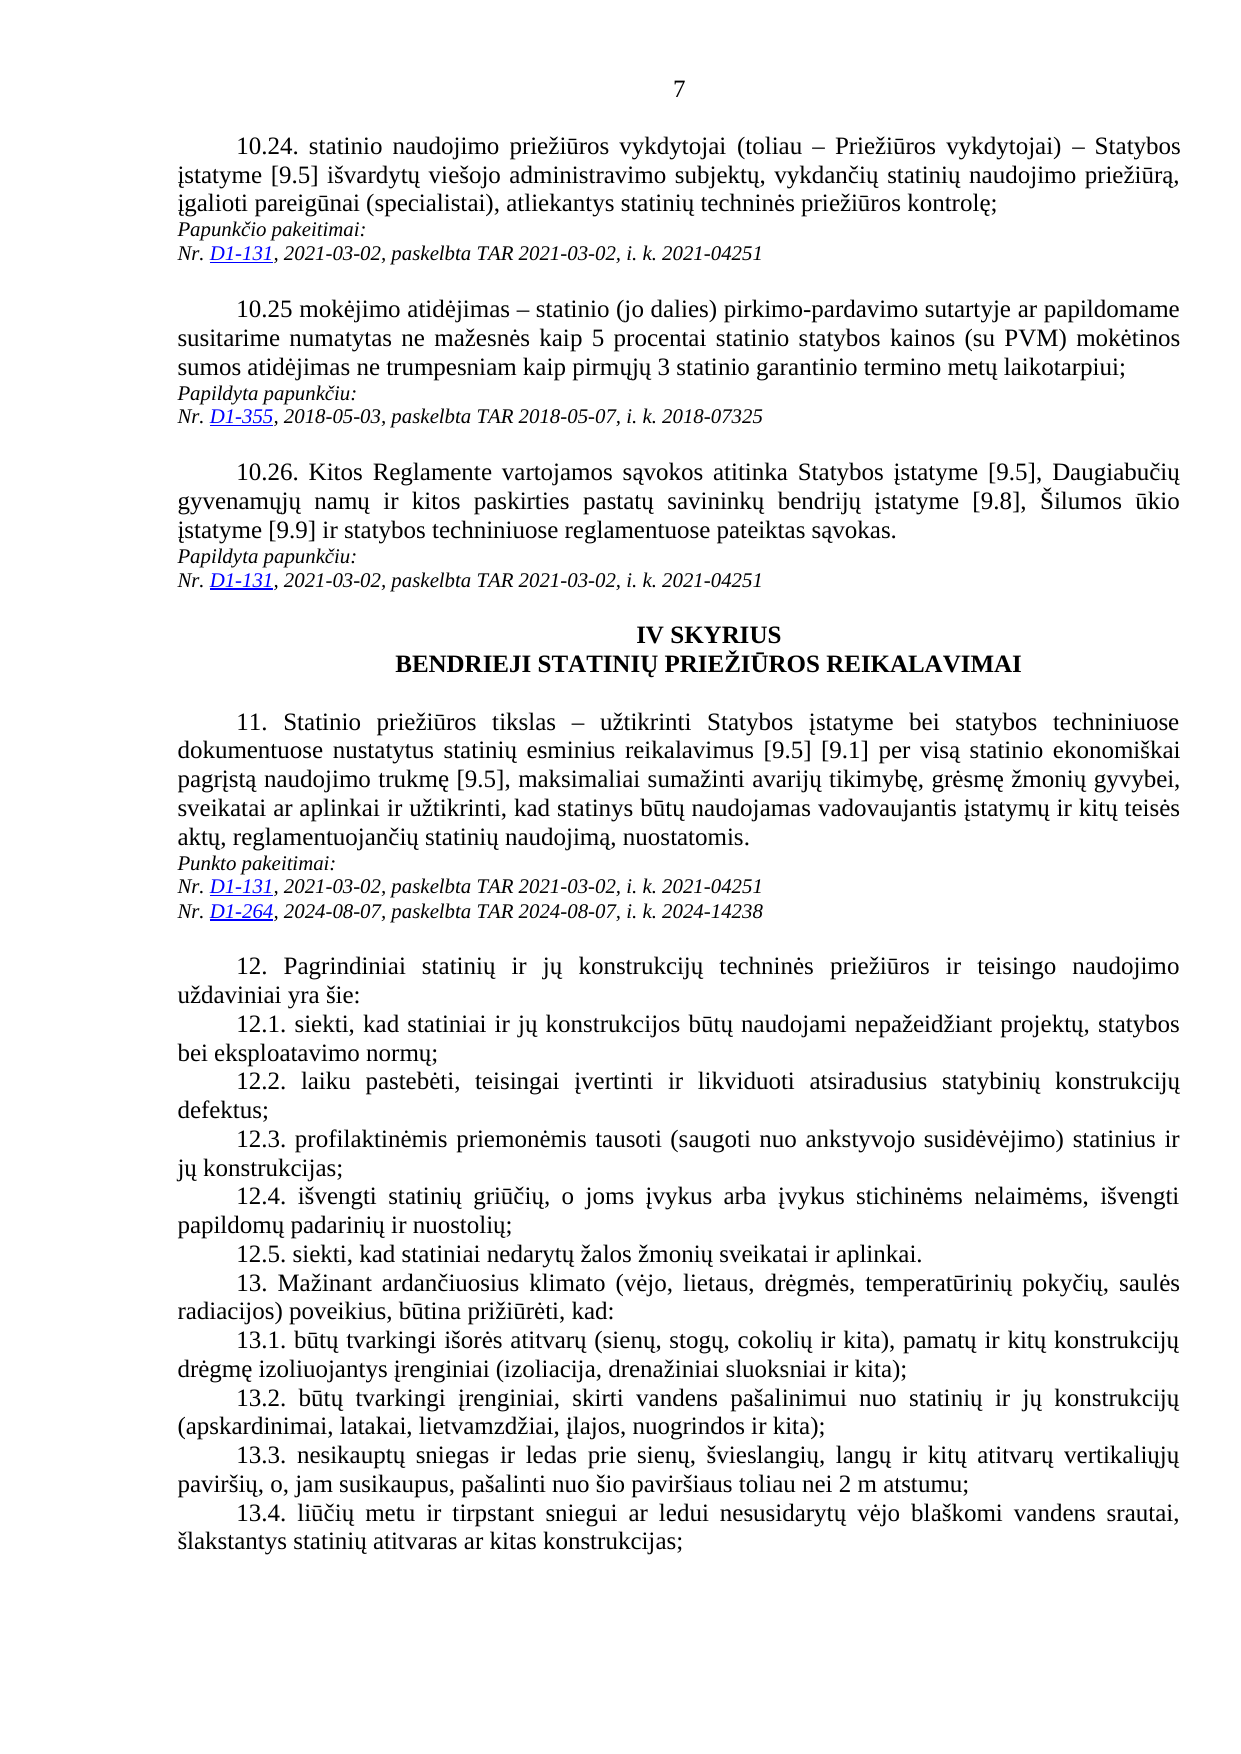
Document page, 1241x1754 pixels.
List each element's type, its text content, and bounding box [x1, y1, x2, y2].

text 11. Statinio priežiūros tikslas – užtikrinti Statybos įstatyme bei statybos techniniuose dokumentuose nustatytus statinių esminius reikalavimus [9.5] [9.1] per visą statinio ekonomiškai pagrįstą naudojimo trukmę [9.5], maksimaliai sumažinti avarijų tikimybę, grėsmę žmonių gyvybei, sveikatai ar aplinkai ir užtikrinti, kad statinys būtų naudojamas vadovaujantis įstatymų ir kitų teisės aktų, reglamentuojančių statinių naudojimą, nuostatomis. [177, 707, 1181, 850]
text 13.1. būtų tvarkingi išorės atitvarų (sienų, stogų, cokolių ir kita), pamatų ir kitų konstrukcijų drėgmę izoliuojantys įrenginiai (izoliacija, drenažiniai sluoksniai ir kita); [177, 1325, 1181, 1383]
text Nr. D1-355, 2018-05-03, paskelbta TAR 2018-05-07, i. k. 2018-07325 [177, 404, 1181, 428]
text Nr. D1-131, 2021-03-02, paskelbta TAR 2021-03-02, i. k. 2021-04251 [177, 874, 1181, 898]
text BENDRIEJI STATINIŲ PRIEŽIŪROS REIKALAVIMAI [177, 649, 1181, 678]
text IV SKYRIUS [177, 620, 1181, 649]
text 10.26. Kitos Reglamente vartojamos sąvokos atitinka Statybos įstatyme [9.5], Daugiabučių gyvenamųjų namų ir kitos paskirties pastatų savininkų bendrijų įstatyme [9.8], Šilumos ūkio įstatyme [9.9] ir statybos techniniuose reglamentuose pateiktas sąvokas. [177, 457, 1181, 543]
text Papildyta papunkčiu: [177, 380, 1181, 404]
text Nr. D1-131, 2021-03-02, paskelbta TAR 2021-03-02, i. k. 2021-04251 [177, 241, 1181, 265]
text Nr. D1-264, 2024-08-07, paskelbta TAR 2024-08-07, i. k. 2024-14238 [177, 898, 1181, 923]
text 12.2. laiku pastebėti, teisingai įvertinti ir likviduoti atsiradusius statybinių konstrukcijų defektus; [177, 1066, 1181, 1124]
text Punkto pakeitimai: [177, 850, 1181, 874]
text 13.2. būtų tvarkingi įrenginiai, skirti vandens pašalinimui nuo statinių ir jų konstrukcijų (apskardinimai, latakai, lietvamzdžiai, įlajos, nuogrindos ir kita); [177, 1383, 1181, 1440]
text 10.25 mokėjimo atidėjimas – statinio (jo dalies) pirkimo-pardavimo sutartyje ar papildomame susitarime numatytas ne mažesnės kaip 5 procentai statinio statybos kainos (su PVM) mokėtinos sumos atidėjimas ne trumpesniam kaip pirmųjų 3 statinio garantinio termino metų laikotarpiui; [177, 294, 1181, 380]
text 12.1. siekti, kad statiniai ir jų konstrukcijos būtų naudojami nepažeidžiant projektų, statybos bei eksploatavimo normų; [177, 1009, 1181, 1066]
text 10.24. statinio naudojimo priežiūros vykdytojai (toliau – Priežiūros vykdytojai) – Statybos įstatyme [9.5] išvardytų viešojo administravimo subjektų, vykdančių statinių naudojimo priežiūrą, įgalioti pareigūnai (specialistai), atliekantys statinių techninės priežiūros kontrolę; [177, 131, 1181, 217]
text 13. Mažinant ardančiuosius klimato (vėjo, lietaus, drėgmės, temperatūrinių pokyčių, saulės radiacijos) poveikius, būtina prižiūrėti, kad: [177, 1268, 1181, 1325]
text 13.4. liūčių metu ir tirpstant sniegui ar ledui nesusidarytų vėjo blaškomi vandens srautai, šlakstantys statinių atitvaras ar kitas konstrukcijas; [177, 1498, 1181, 1555]
text 12. Pagrindiniai statinių ir jų konstrukcijų techninės priežiūros ir teisingo naudojimo uždaviniai yra šie: [177, 951, 1181, 1009]
text Papildyta papunkčiu: [177, 543, 1181, 568]
text 12.3. profilaktinėmis priemonėmis tausoti (saugoti nuo ankstyvojo susidėvėjimo) statinius ir jų konstrukcijas; [177, 1124, 1181, 1181]
text Papunkčio pakeitimai: [177, 217, 1181, 241]
text 12.4. išvengti statinių griūčių, o joms įvykus arba įvykus stichinėms nelaimėms, išvengti papildomų padarinių ir nuostolių; [177, 1181, 1181, 1239]
text Nr. D1-131, 2021-03-02, paskelbta TAR 2021-03-02, i. k. 2021-04251 [177, 568, 1181, 592]
text 13.3. nesikauptų sniegas ir ledas prie sienų, švieslangių, langų ir kitų atitvarų vertikaliųjų paviršių, o, jam susikaupus, pašalinti nuo šio paviršiaus toliau nei 2 m atstumu; [177, 1440, 1181, 1498]
text 12.5. siekti, kad statiniai nedarytų žalos žmonių sveikatai ir aplinkai. [177, 1239, 1181, 1268]
